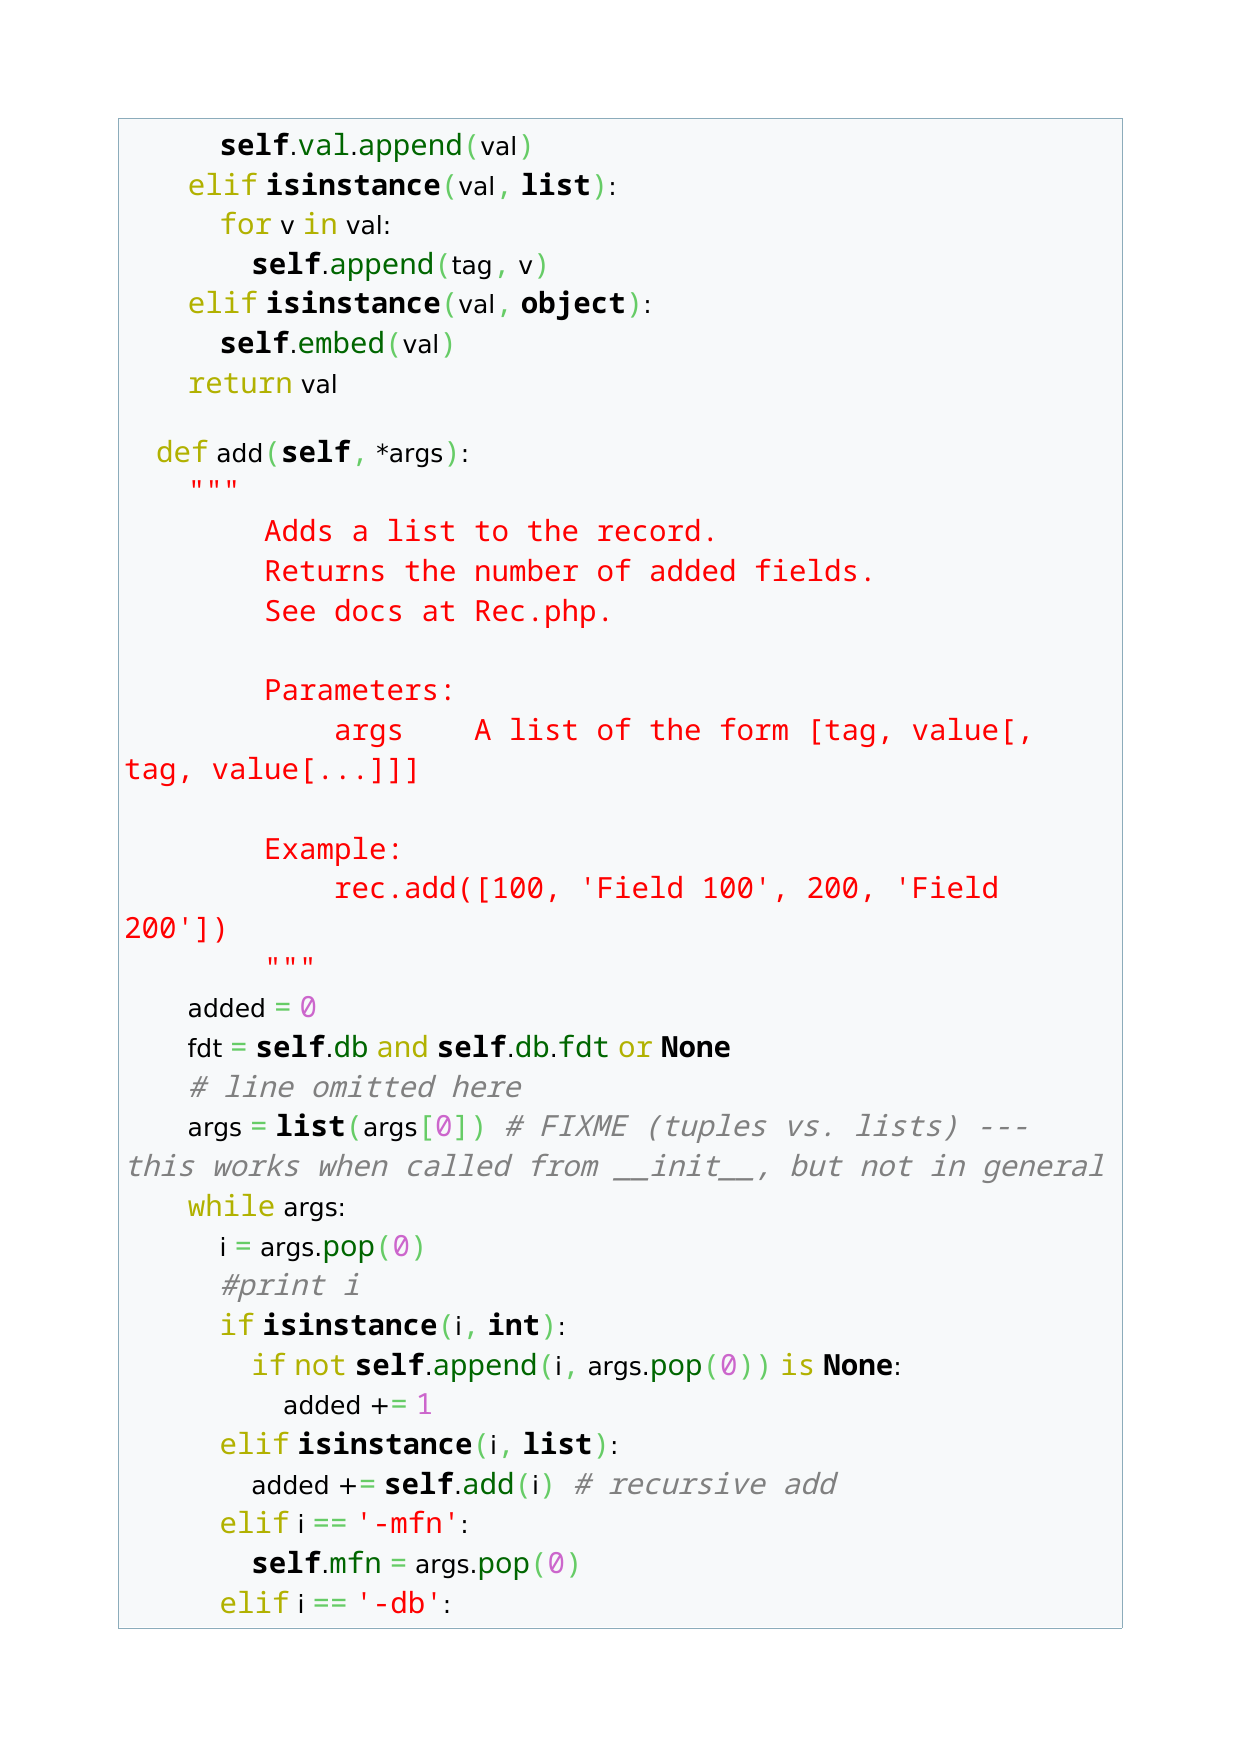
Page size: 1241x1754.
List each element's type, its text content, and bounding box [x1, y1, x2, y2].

table_header self.val.append(val) elif isinstance(val, list): for v in val: self.append(tag, v) elif isinstance(val, object): self.embed(val) return val def add(self, *args): """ Adds a list to the record. Returns the number of added fields. See docs at Rec.php. Parameters: args A list of the form [tag, value[, tag, value[...]]] Example: rec.add([100, 'Field 100', 200, 'Field 200']) """ added = 0 fdt = self.db and self.db.fdt or None # line omitted here args = list(args[0]) # FIXME (tuples vs. lists) --- this works when called from __init__, but not in general while args: i = args.pop(0) #print i if isinstance(i, int): if not self.append(i, args.pop(0)) is None: added += 1 elif isinstance(i, list): added += self.add(i) # recursive add elif i == '-mfn': self.mfn = args.pop(0) elif i == '-db': [119, 119, 1122, 1627]
